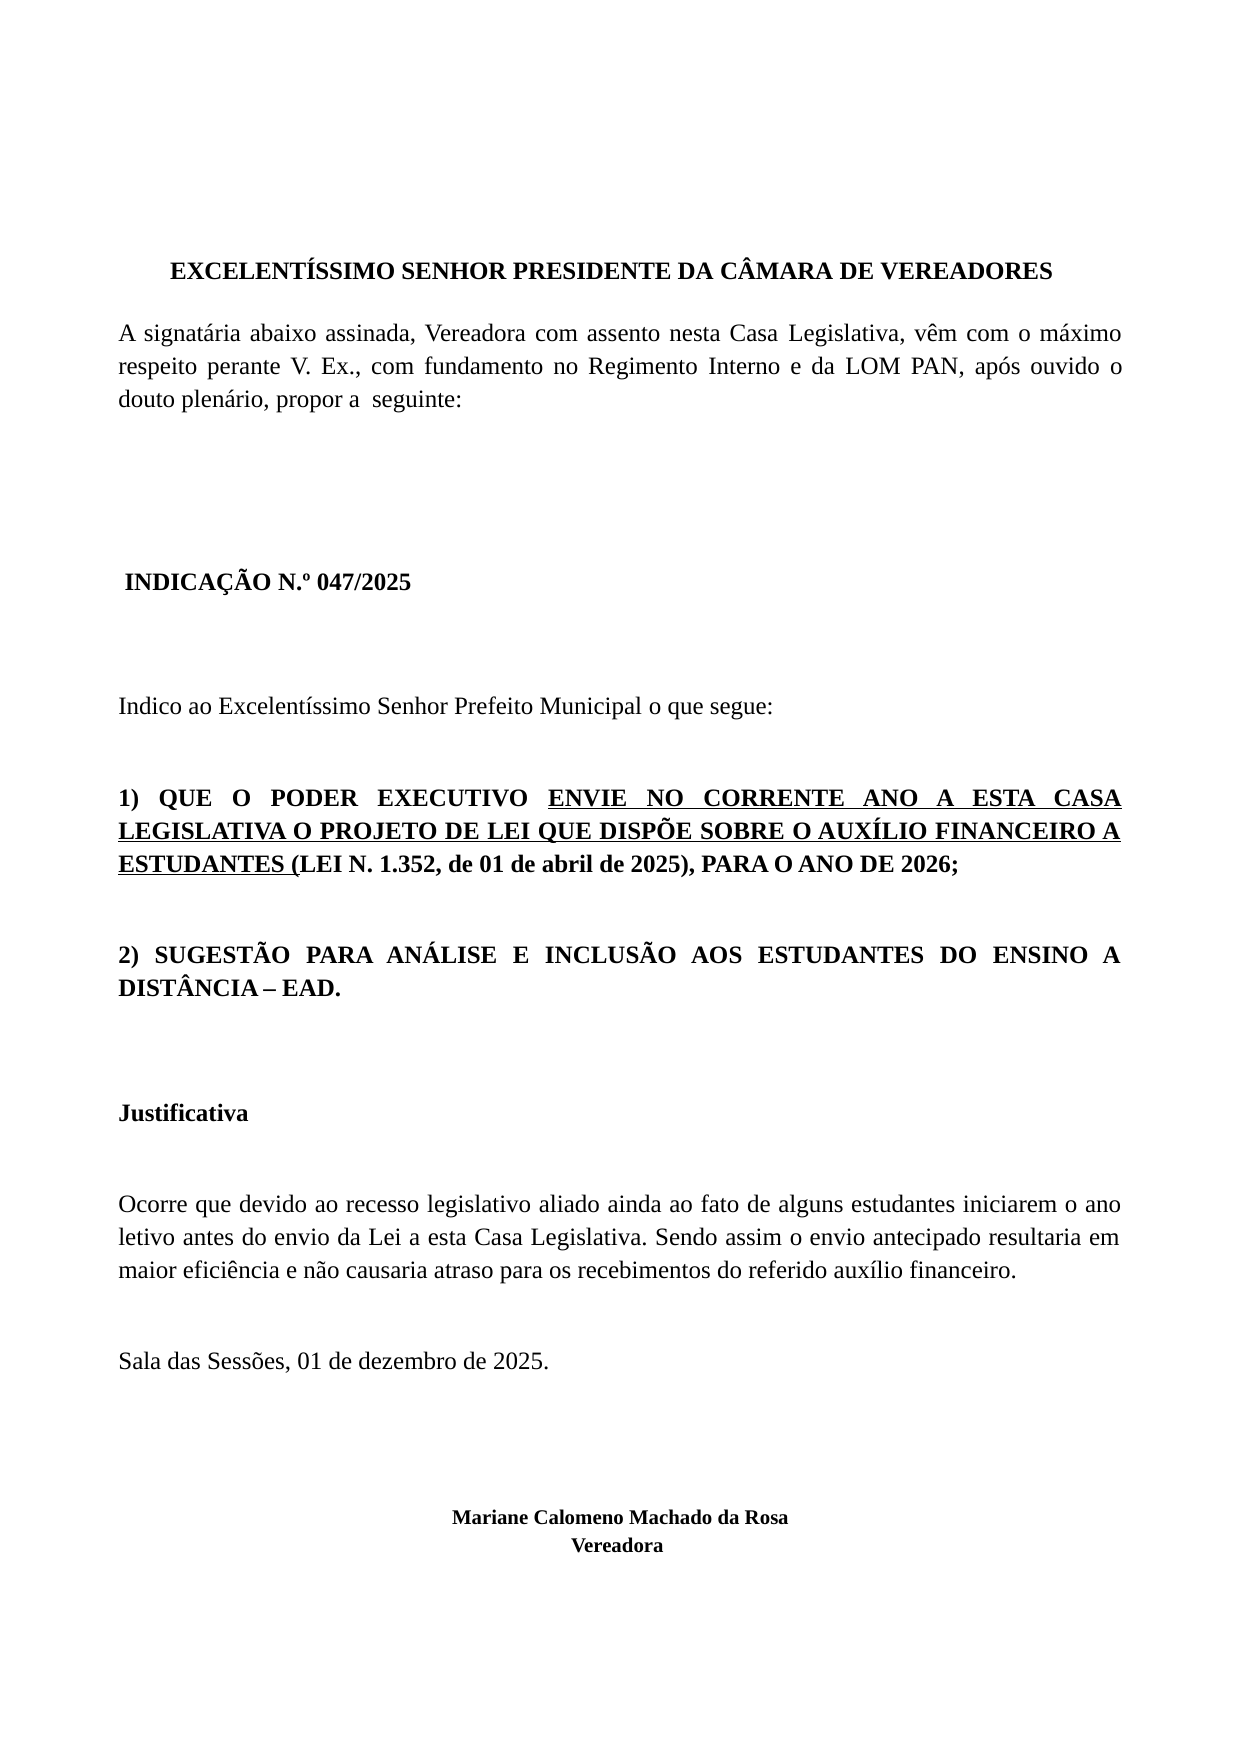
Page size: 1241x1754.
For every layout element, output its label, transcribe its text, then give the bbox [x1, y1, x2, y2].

text Justificativa [118, 1064, 1122, 1126]
text INDICAÇÃO N.º 047/2025 [118, 567, 1122, 629]
text A signatária abaixo assinada, Vereadora com assento nesta Casa Legislativa, vêm com o máximo respeito perante V. Ex., com fundamento no Regimento Interno e da LOM PAN, após ouvido o douto plenário, propor a seguinte: [118, 318, 1122, 413]
text 1) QUE O PODER EXECUTIVO ENVIE NO CORRENTE ANO A ESTA CASA LEGISLATIVA O PROJETO DE LEI QUE DISPÕE SOBRE O AUXÍLIO FINANCEIRO A ESTUDANTES (LEI N. 1.352, de 01 de abril de 2025), PARA O ANO DE 2026; [118, 783, 1122, 878]
text 2) SUGESTÃO PARA ANÁLISE E INCLUSÃO AOS ESTUDANTES DO ENSINO A DISTÂNCIA – EAD. [118, 940, 1122, 1002]
text Vereadora [118, 1533, 1122, 1557]
text Mariane Calomeno Machado da Rosa [118, 1505, 1122, 1529]
text EXCELENTÍSSIMO SENHOR PRESIDENTE DA CÂMARA DE VEREADORES [170, 256, 1122, 285]
text Indico ao Excelentíssimo Senhor Prefeito Municipal o que segue: [118, 691, 1122, 720]
text Sala das Sessões, 01 de dezembro de 2025. [118, 1346, 1122, 1375]
text Ocorre que devido ao recesso legislativo aliado ainda ao fato de alguns estudantes iniciarem o ano letivo antes do envio da Lei a esta Casa Legislativa. Sendo assim o envio antecipado resultaria em maior eficiência e não causaria atraso para os recebimentos do referido auxílio financeiro. [118, 1189, 1122, 1284]
